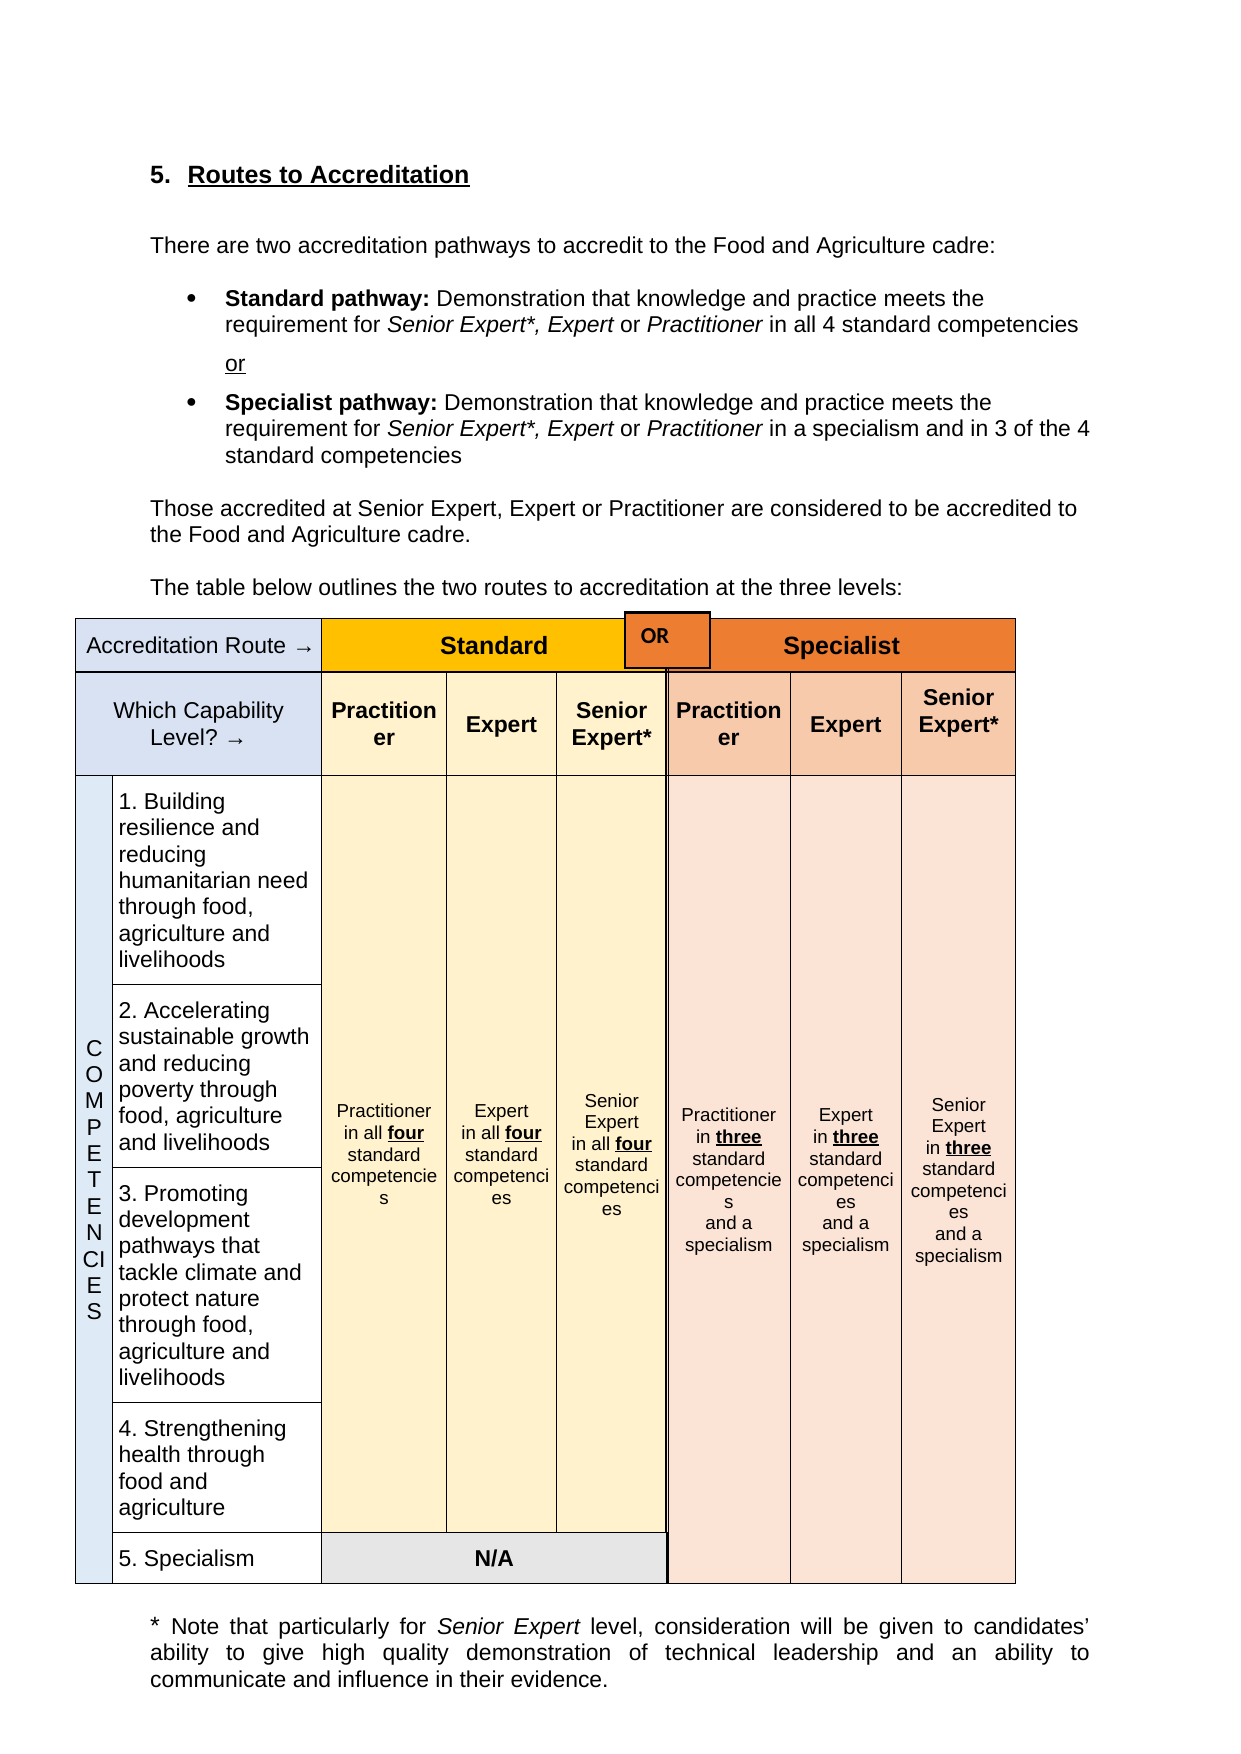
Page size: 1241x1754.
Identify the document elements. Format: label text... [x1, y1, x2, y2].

text * Note that particularly for Senior Expert level, consideration will be given to candidates’ ability to give high quality demonstration of technical leadership and an ability to communicate and influence in their evidence. [150, 1611, 1090, 1692]
table_cell Expert [791, 673, 901, 775]
list or [225, 350, 1090, 377]
table_cell 2. Accelerating sustainable growth and reducing poverty through food, agriculture and livelihoods [113, 985, 321, 1167]
list Standard pathway: Demonstration that knowledge and practice meets the requirement for Senior Expert*, Expert or Practitioner in all 4 standard competencies [187, 285, 1090, 338]
table_cell Senior Expert* [557, 673, 665, 775]
table_cell 4. Strengthening health through food and agriculture [113, 1403, 321, 1532]
table_header Specialist [669, 619, 1015, 671]
table_cell Practitioner in three standard competencies and a specialism [669, 776, 790, 1583]
table_cell 3. Promoting development pathways that tackle climate and protect nature through food, agriculture and livelihoods [113, 1168, 321, 1402]
list Routes to Accreditation [150, 161, 1090, 189]
table_cell COMPETENCIES [76, 776, 112, 1583]
table_cell Practitioner [669, 673, 790, 775]
text Those accredited at Senior Expert, Expert or Practitioner are considered to be accredited to the Food and Agriculture cadre. [150, 494, 1090, 547]
table_cell Expert in three standard competencies and a specialism [791, 776, 901, 1583]
table_cell Senior Expert in three standard competencies and a specialism [902, 776, 1015, 1583]
table_cell Expert [447, 673, 556, 775]
table_cell 1. Building resilience and reducing humanitarian need through food, agriculture and livelihoods [113, 776, 321, 984]
table_cell N/A [322, 1533, 666, 1583]
table_header Standard [322, 619, 665, 671]
table_cell Practitioner in all four standard competencies [322, 776, 446, 1532]
table_header Specialist [626, 614, 709, 667]
table_cell Which Capability Level? → [76, 673, 321, 775]
table_header Accreditation Route → [76, 619, 321, 671]
text There are two accreditation pathways to accredit to the Food and Agriculture cadre: [150, 232, 1090, 259]
table_cell Senior Expert in all four standard competencies [557, 776, 665, 1532]
text The table below outlines the two routes to accreditation at the three levels: [150, 573, 1090, 600]
table_cell Practitioner [322, 673, 446, 775]
list Specialist pathway: Demonstration that knowledge and practice meets the requirement for Senior Expert*, Expert or Practitioner in a specialism and in 3 of the 4 standard competencies [187, 389, 1090, 468]
table_cell 5. Specialism [113, 1533, 321, 1583]
table_cell Senior Expert* [902, 673, 1015, 775]
table_cell Expert in all four standard competencies [447, 776, 556, 1532]
